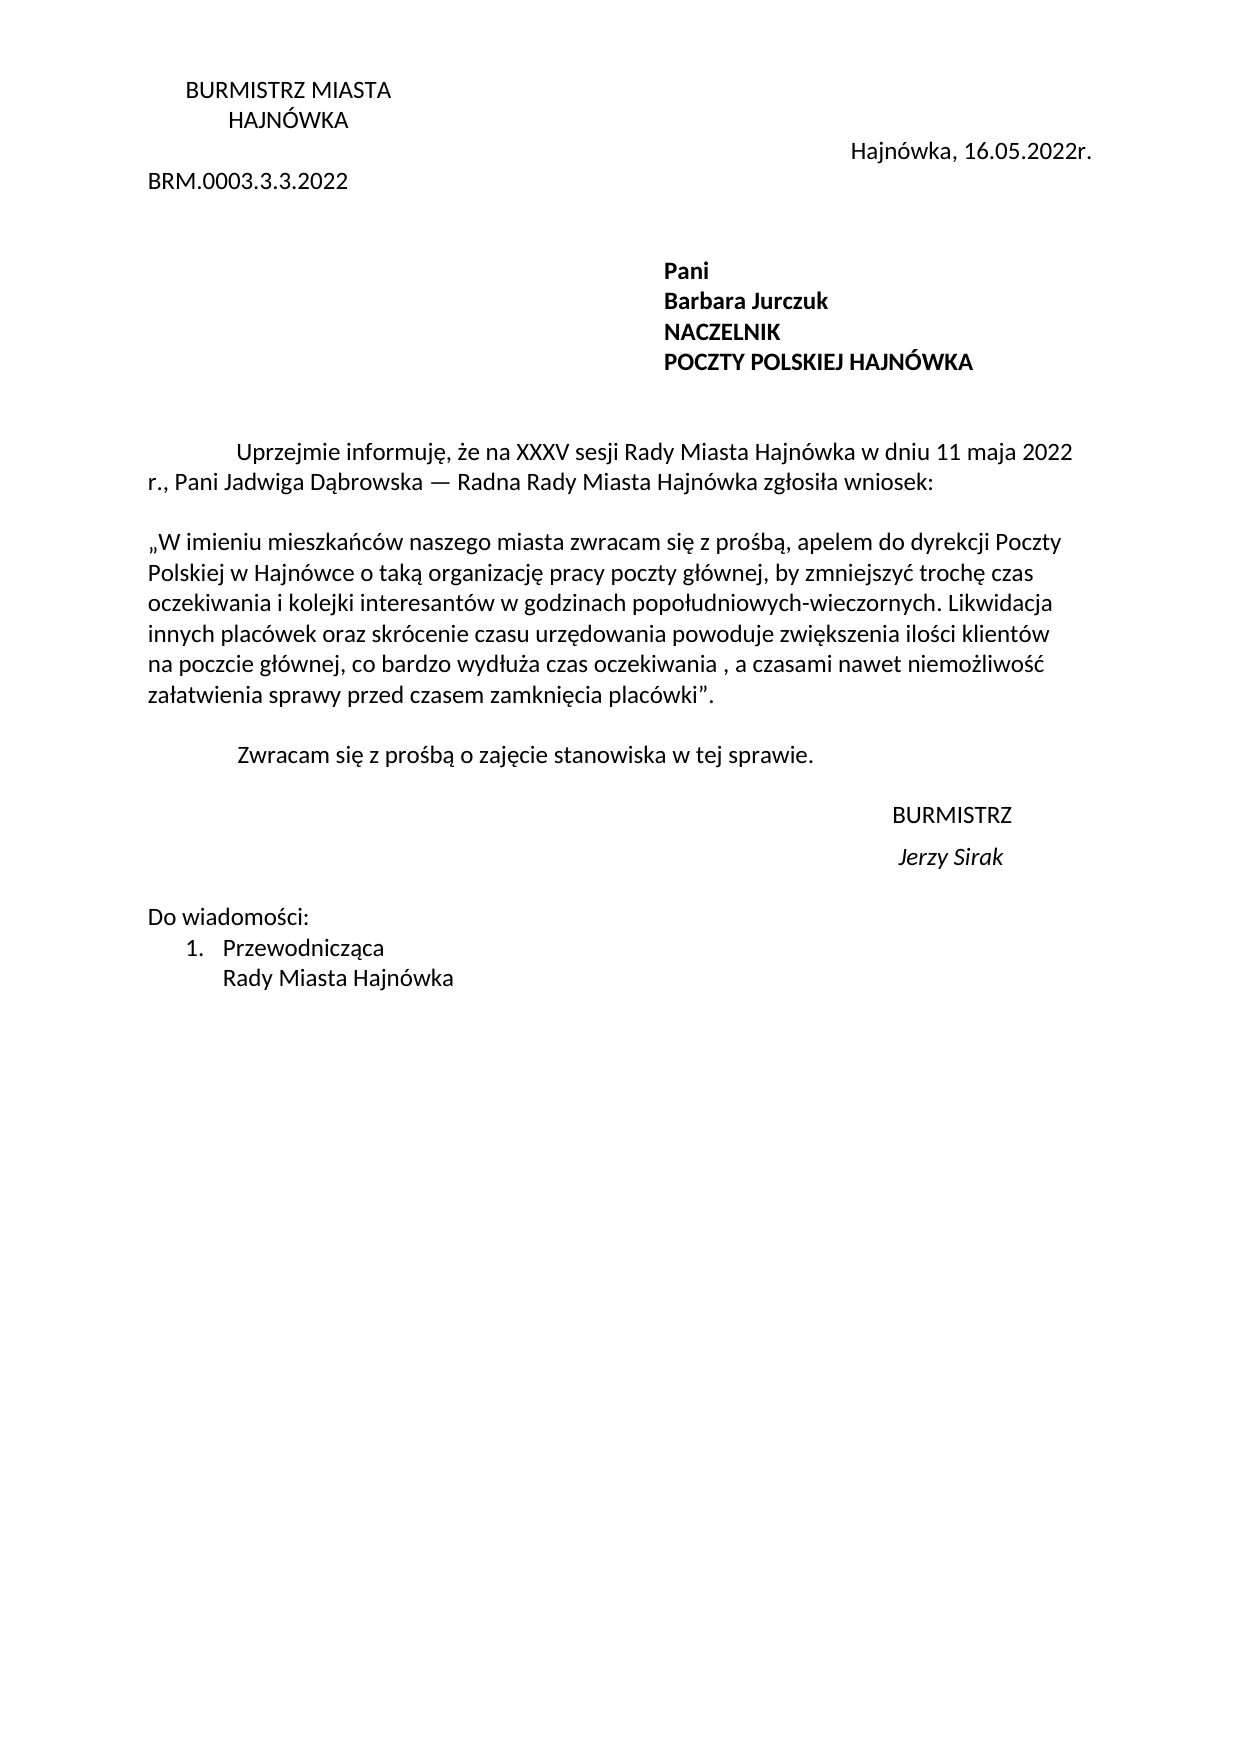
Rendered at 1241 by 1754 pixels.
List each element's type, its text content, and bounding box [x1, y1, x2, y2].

text „W imieniu mieszkańców naszego miasta zwracam się z prośbą, apelem do dyrekcji Poczty Polskiej w Hajnówce o taką organizację pracy poczty głównej, by zmniejszyć trochę czas oczekiwania i kolejki interesantów w godzinach popołudniowych-wieczornych. Likwidacja innych placówek oraz skrócenie czasu urzędowania powoduje zwiększenia ilości klientów na poczcie głównej, co bardzo wydłuża czas oczekiwania , a czasami nawet niemożliwość załatwienia sprawy przed czasem zamknięcia placówki”. [148, 527, 1093, 710]
text Uprzejmie informuję, że na XXXV sesji Rady Miasta Hajnówka w dniu 11 maja 2022 r., Pani Jadwiga Dąbrowska — Radna Rady Miasta Hajnówka zgłosiła wniosek: [148, 436, 1093, 497]
text BURMISTRZ MIASTA [0, 74, 1093, 104]
text BRM.0003.3.3.2022 [148, 165, 1093, 196]
text NACZELNIK [664, 316, 1093, 346]
text Pani [664, 255, 1093, 285]
text BURMISTRZ [811, 799, 1093, 830]
text HAJNÓWKA [0, 104, 1093, 135]
list Przewodnicząca [185, 932, 1093, 962]
text Hajnówka, 16.05.2022r. [148, 135, 1093, 165]
text POCZTY POLSKIEJ HAJNÓWKA [664, 346, 1093, 377]
text Do wiadomości: [148, 901, 1093, 932]
text Jerzy Sirak [811, 841, 1093, 872]
list Rady Miasta Hajnówka [185, 962, 1093, 993]
text Zwracam się z prośbą o zajęcie stanowiska w tej sprawie. [148, 739, 1093, 770]
text Barbara Jurczuk [664, 285, 1093, 316]
